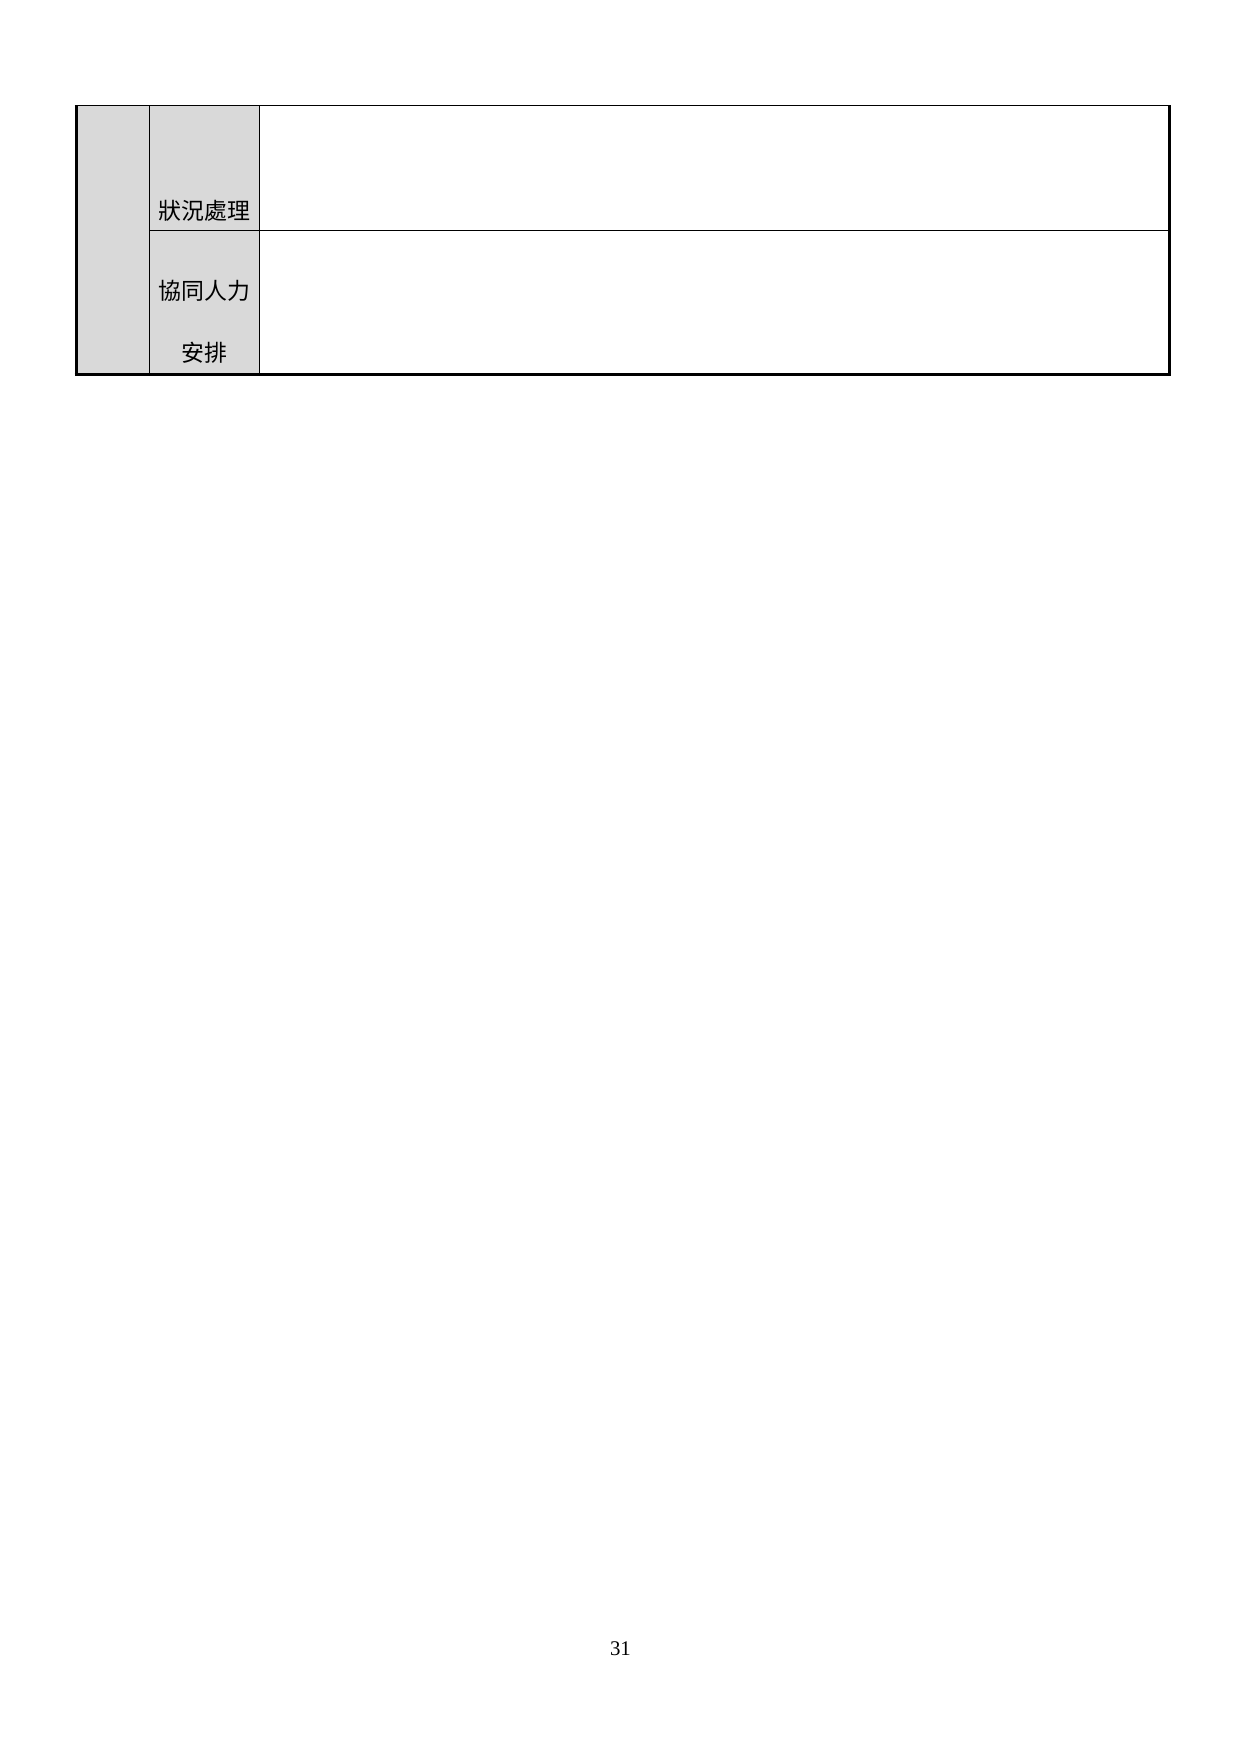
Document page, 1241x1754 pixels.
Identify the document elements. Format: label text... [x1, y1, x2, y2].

table_cell [78, 106, 149, 373]
table_cell [260, 231, 1168, 373]
table_cell 協同人力安排 [150, 231, 259, 373]
table_cell 狀況處理 [150, 106, 259, 230]
table_cell [260, 106, 1168, 230]
